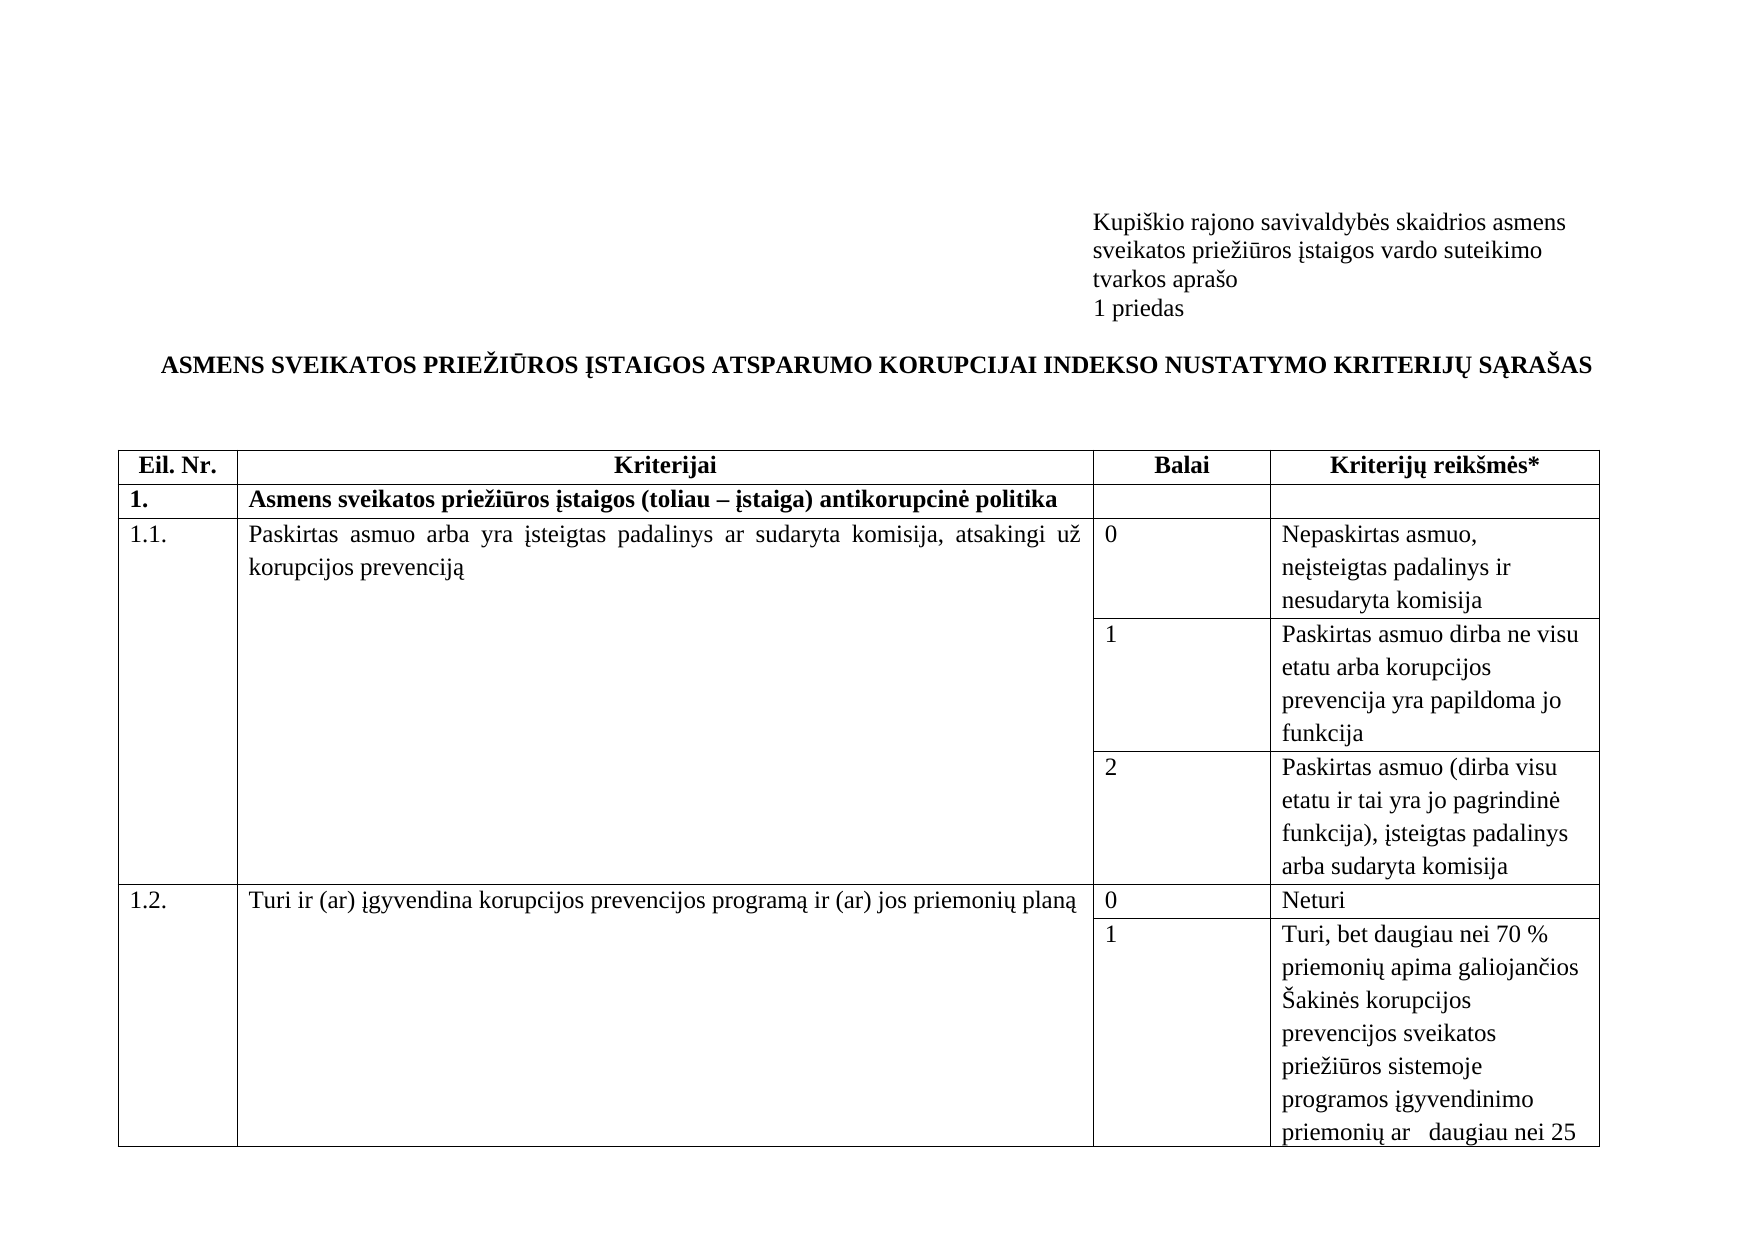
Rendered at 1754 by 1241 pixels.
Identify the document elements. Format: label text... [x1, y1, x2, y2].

table_cell Turi, bet daugiau nei 70 % priemonių apima galiojančios Šakinės korupcijos prevencijos sveikatos priežiūros sistemoje programos įgyvendinimo priemonių ar daugiau nei 25 [1271, 919, 1599, 1146]
table_cell 0 [1094, 519, 1270, 618]
text sveikatos priežiūros įstaigos vardo suteikimo [1093, 235, 1636, 264]
table_header Eil. Nr. [119, 451, 237, 483]
table_cell 2 [1094, 752, 1270, 884]
text ASMENS SVEIKATOS PRIEŽIŪROS ĮSTAIGOS ATSPARUMO KORUPCIJAI INDEKSO NUSTATYMO KRITERIJŲ SĄRAŠAS [118, 350, 1636, 379]
table_cell 1 [1094, 919, 1270, 1146]
table_cell 1 [1094, 619, 1270, 751]
table_header Kriterijai [238, 451, 1093, 483]
table_cell Paskirtas asmuo dirba ne visu etatu arba korupcijos prevencija yra papildoma jo funkcija [1271, 619, 1599, 751]
table_cell Paskirtas asmuo (dirba visu etatu ir tai yra jo pagrindinė funkcija), įsteigtas padalinys arba sudaryta komisija [1271, 752, 1599, 884]
table_cell 0 [1094, 885, 1270, 918]
table_cell 1.2. [119, 885, 237, 1146]
text tvarkos aprašo [1093, 264, 1636, 293]
table_header Kriterijų reikšmės* [1271, 451, 1599, 483]
table_cell Turi ir (ar) įgyvendina korupcijos prevencijos programą ir (ar) jos priemonių planą [238, 885, 1093, 1146]
table_cell [1094, 485, 1270, 518]
table_cell Paskirtas asmuo arba yra įsteigtas padalinys ar sudaryta komisija, atsakingi už korupcijos prevenciją [238, 519, 1093, 884]
table_cell Neturi [1271, 885, 1599, 918]
table_cell Nepaskirtas asmuo, neįsteigtas padalinys ir nesudaryta komisija [1271, 519, 1599, 618]
text 1 priedas [1018, 293, 1636, 322]
table_header Balai [1094, 451, 1270, 483]
text Kupiškio rajono savivaldybės skaidrios asmens [1093, 207, 1636, 235]
table_cell Asmens sveikatos priežiūros įstaigos (toliau – įstaiga) antikorupcinė politika [238, 485, 1093, 518]
table_cell [1271, 485, 1599, 518]
table_cell 1.1. [119, 519, 237, 884]
table_cell 1. [119, 485, 237, 518]
